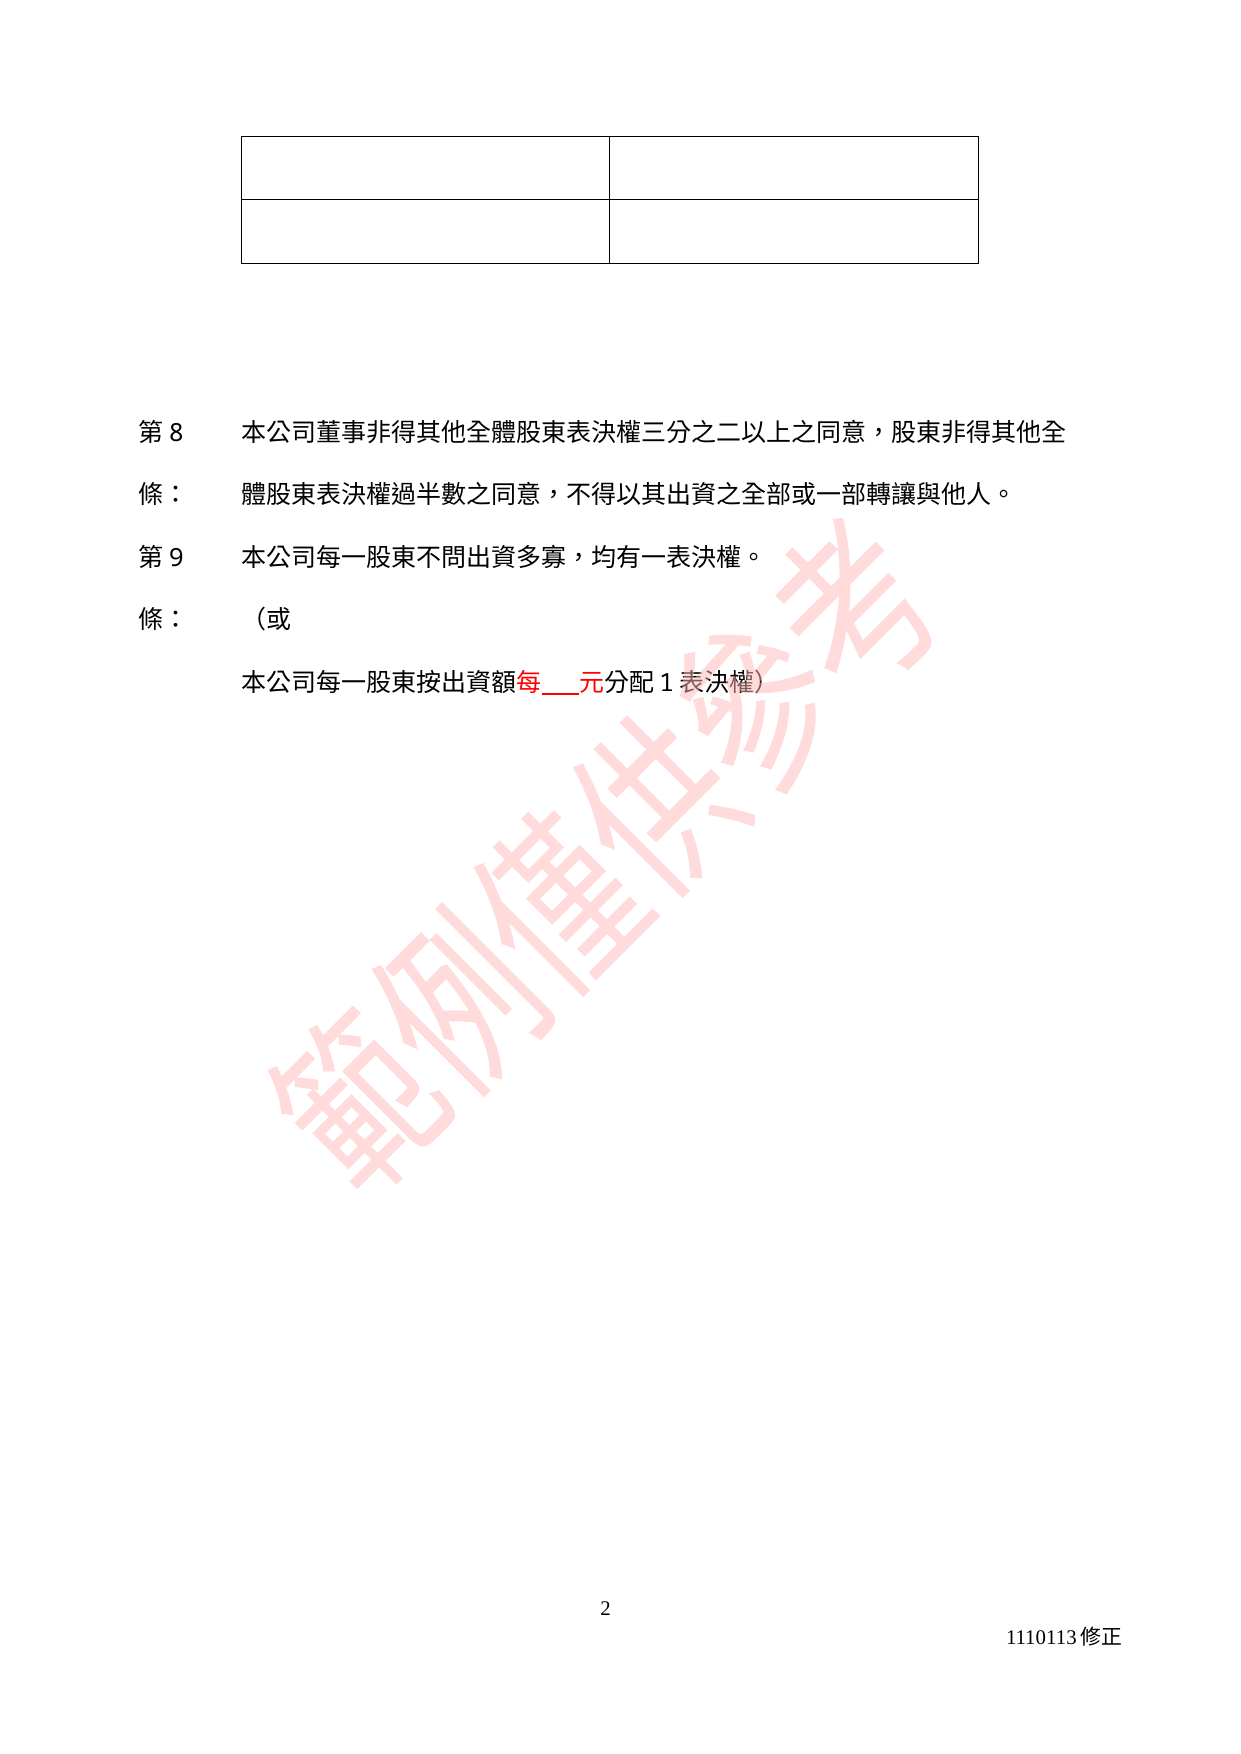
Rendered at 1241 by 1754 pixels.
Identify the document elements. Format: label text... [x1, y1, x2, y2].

table_cell [239, 326, 1091, 389]
table_cell [610, 137, 978, 199]
table_cell [89, 326, 136, 389]
table_cell [89, 136, 136, 326]
table_cell 本公司每一股東不問出資多寡，均有一表決權。 （或 本公司每一股東按出資額每 元分配1表決權） [239, 514, 1091, 764]
table_cell [136, 136, 238, 326]
table_cell [610, 200, 978, 263]
table_cell [89, 514, 136, 764]
table_cell 本公司董事非得其他全體股東表決權三分之二以上之同意，股東非得其他全體股東表決權過半數之同意，不得以其出資之全部或一部轉讓與他人。 [239, 389, 1091, 514]
table_cell [89, 389, 136, 514]
table_cell [136, 326, 238, 389]
table_cell 第9條： [136, 514, 238, 764]
table_cell 第8條： [136, 389, 238, 514]
table_cell [242, 137, 609, 199]
table_cell [242, 200, 609, 263]
table_cell [239, 136, 1091, 326]
